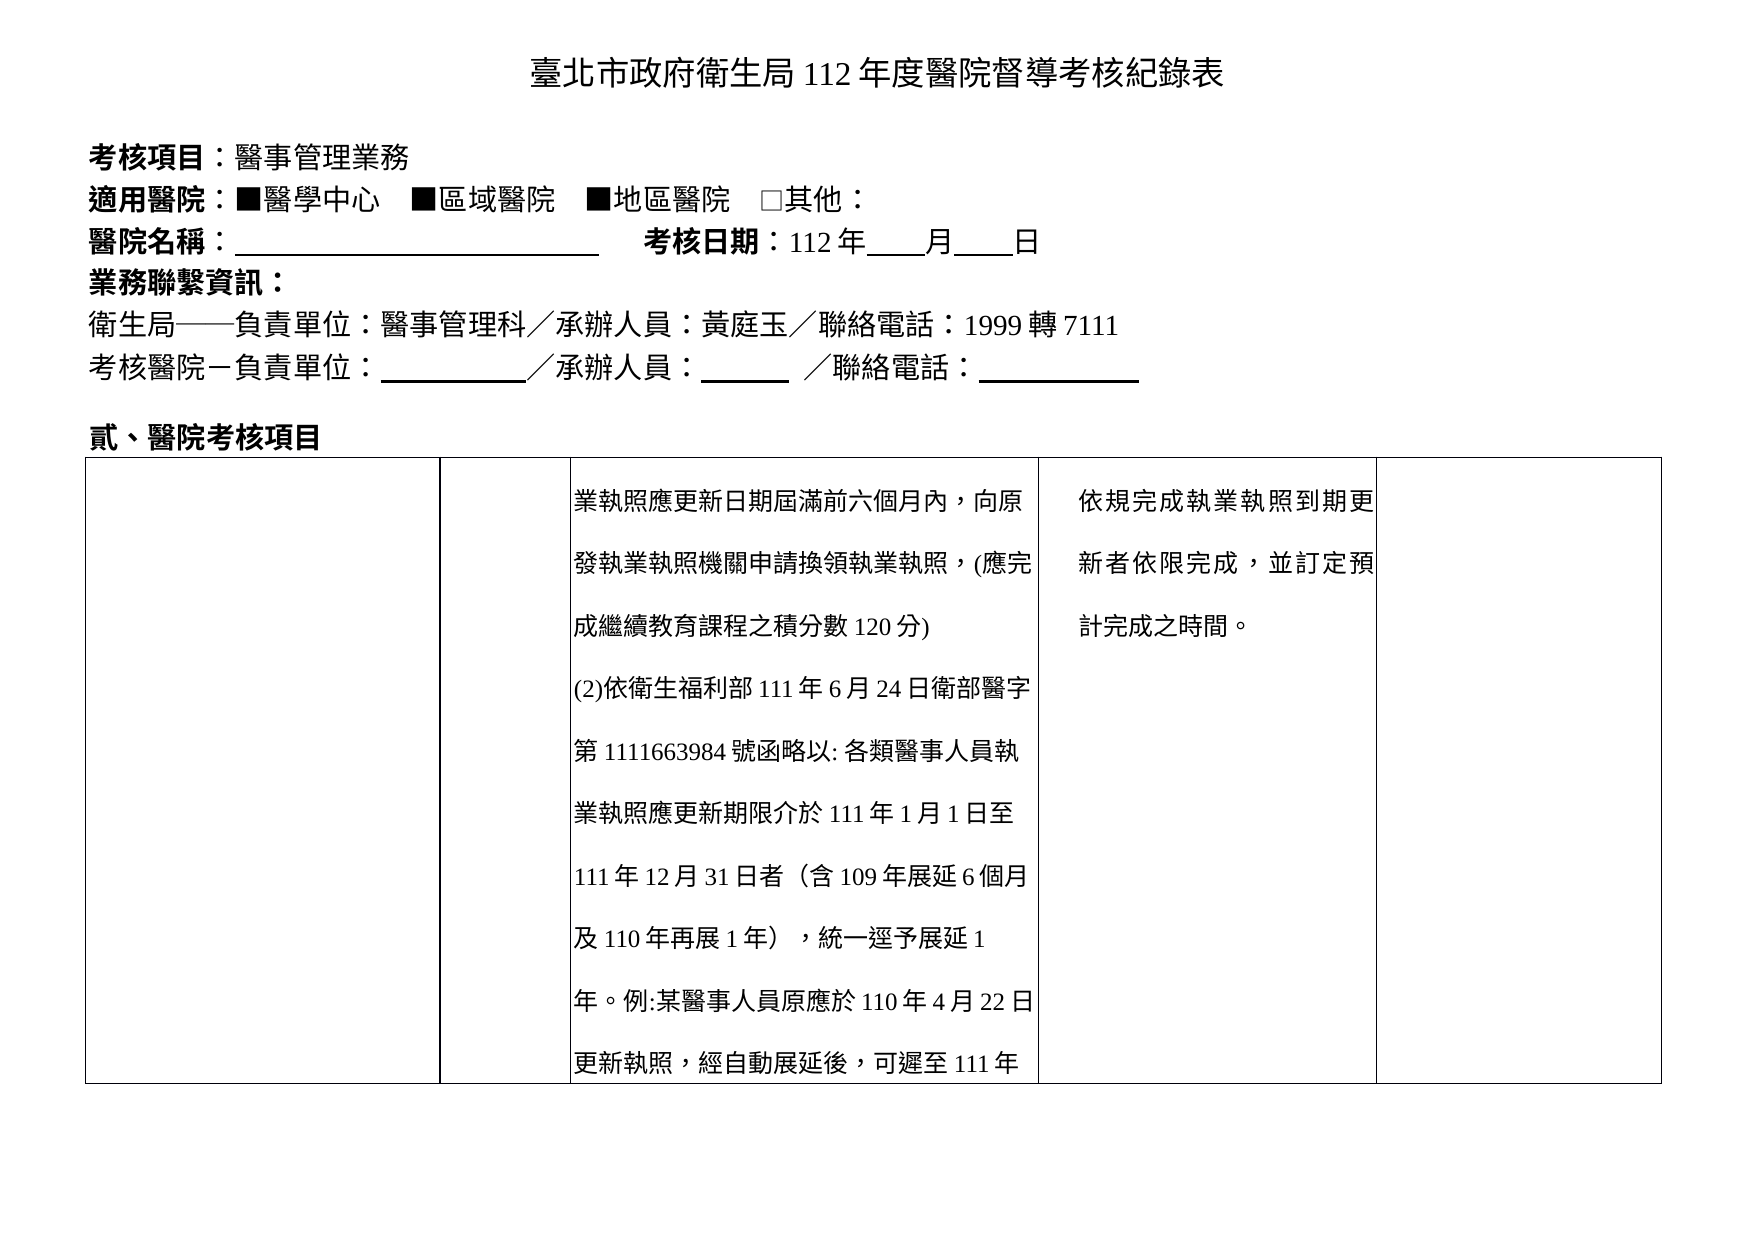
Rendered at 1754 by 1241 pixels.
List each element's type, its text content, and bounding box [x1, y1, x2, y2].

table_cell [1377, 458, 1661, 1083]
table_header 貳、醫院考核項目 [86, 394, 1662, 457]
table_cell [441, 458, 570, 1083]
table_cell [86, 458, 439, 1083]
table_cell 所屬醫事人員執業執照有效日期名冊。 請督導所屬醫事人員尚未依規完成執業執照到期更新者依限完成，並訂定預計完成之時間。 [1039, 458, 1376, 1083]
table_cell 業執照應更新日期屆滿前六個月內，向原發執業執照機關申請換領執業執照，(應完成繼續教育課程之積分數120分) (2)依衛生福利部111年6月24日衛部醫字第1111663984號函略以: 各類醫事人員執業執照應更新期限介於111年1月1日至111年12月31日者（含109年展延6個月及110年再展1年），統一逕予展延1年。例:某醫事人員原應於110年4月22日更新執照，經自動展延後，可遲至111年 [571, 458, 1038, 1083]
